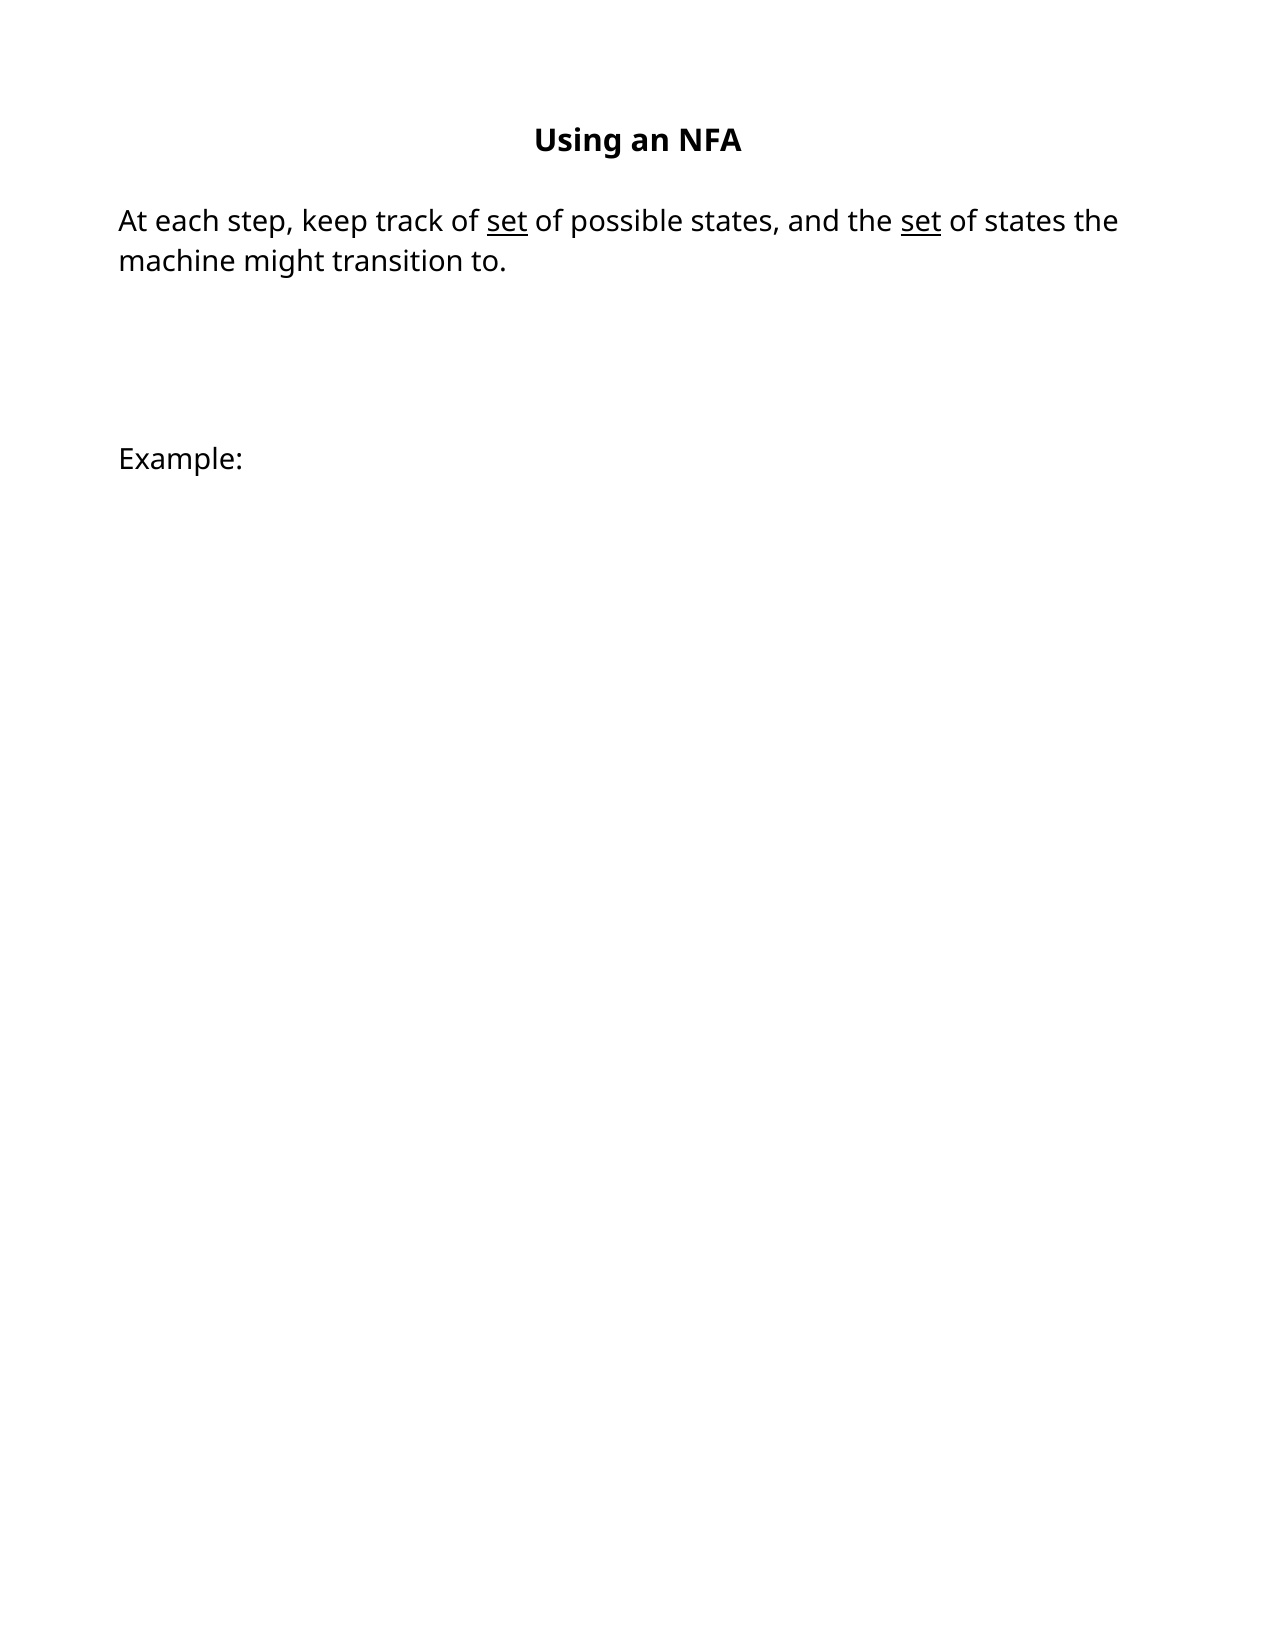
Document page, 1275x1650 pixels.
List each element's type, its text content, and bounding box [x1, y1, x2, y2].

text Example: [118, 438, 1157, 478]
subtitle Using an NFA [118, 118, 1157, 161]
text At each step, keep track of set of possible states, and the set of states the machine might transition to. [118, 200, 1157, 280]
